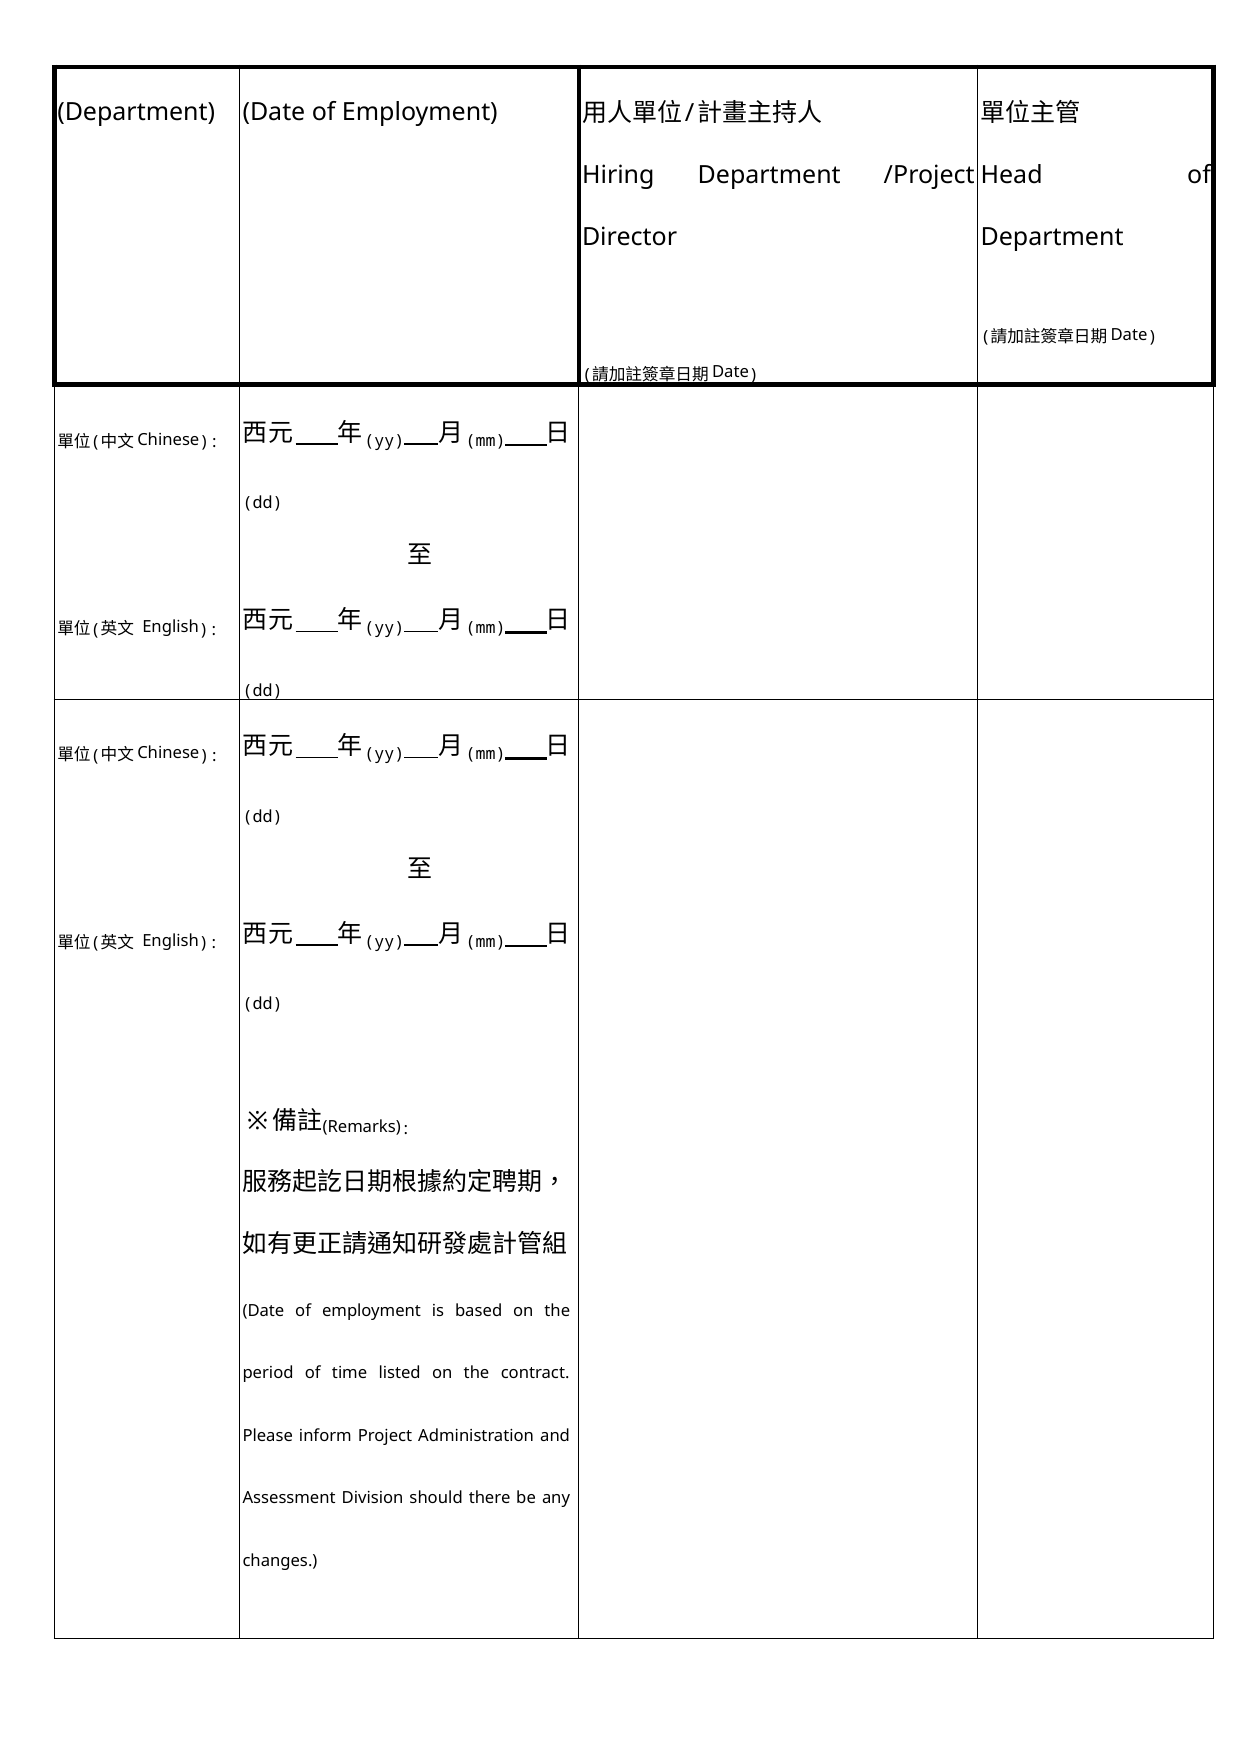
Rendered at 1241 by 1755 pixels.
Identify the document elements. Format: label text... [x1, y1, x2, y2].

table_cell (Department) [57, 69, 239, 382]
table_cell [978, 387, 1213, 699]
table_cell 用人單位/計畫主持人 Hiring Department /Project Director (請加註簽章日期Date) [581, 69, 977, 382]
table_cell [579, 387, 977, 699]
table_cell (Date of Employment) [240, 69, 577, 382]
table_cell [978, 700, 1213, 1637]
table_cell 單位(中文Chinese): 單位(英文 English): [55, 387, 239, 699]
table_cell 單位主管 Head of Department (請加註簽章日期Date) [978, 69, 1211, 382]
table_cell 西元 年(yy) 月(mm) 日(dd) 至 西元 年(yy) 月(mm) 日(dd) ※備註(Remarks): 服務起訖日期根據約定聘期， 如有更正請通知研發處計管組 (Date of employment is based on the period of time listed on the contract. Please inform Project Administration and Assessment Division should there be any changes.) [240, 700, 578, 1637]
table_cell 單位(中文Chinese): 單位(英文 English): [55, 700, 239, 1637]
table_cell [579, 700, 977, 1637]
table_cell 西元 年(yy) 月(mm) 日(dd) 至 西元 年(yy) 月(mm) 日(dd) [240, 387, 578, 699]
